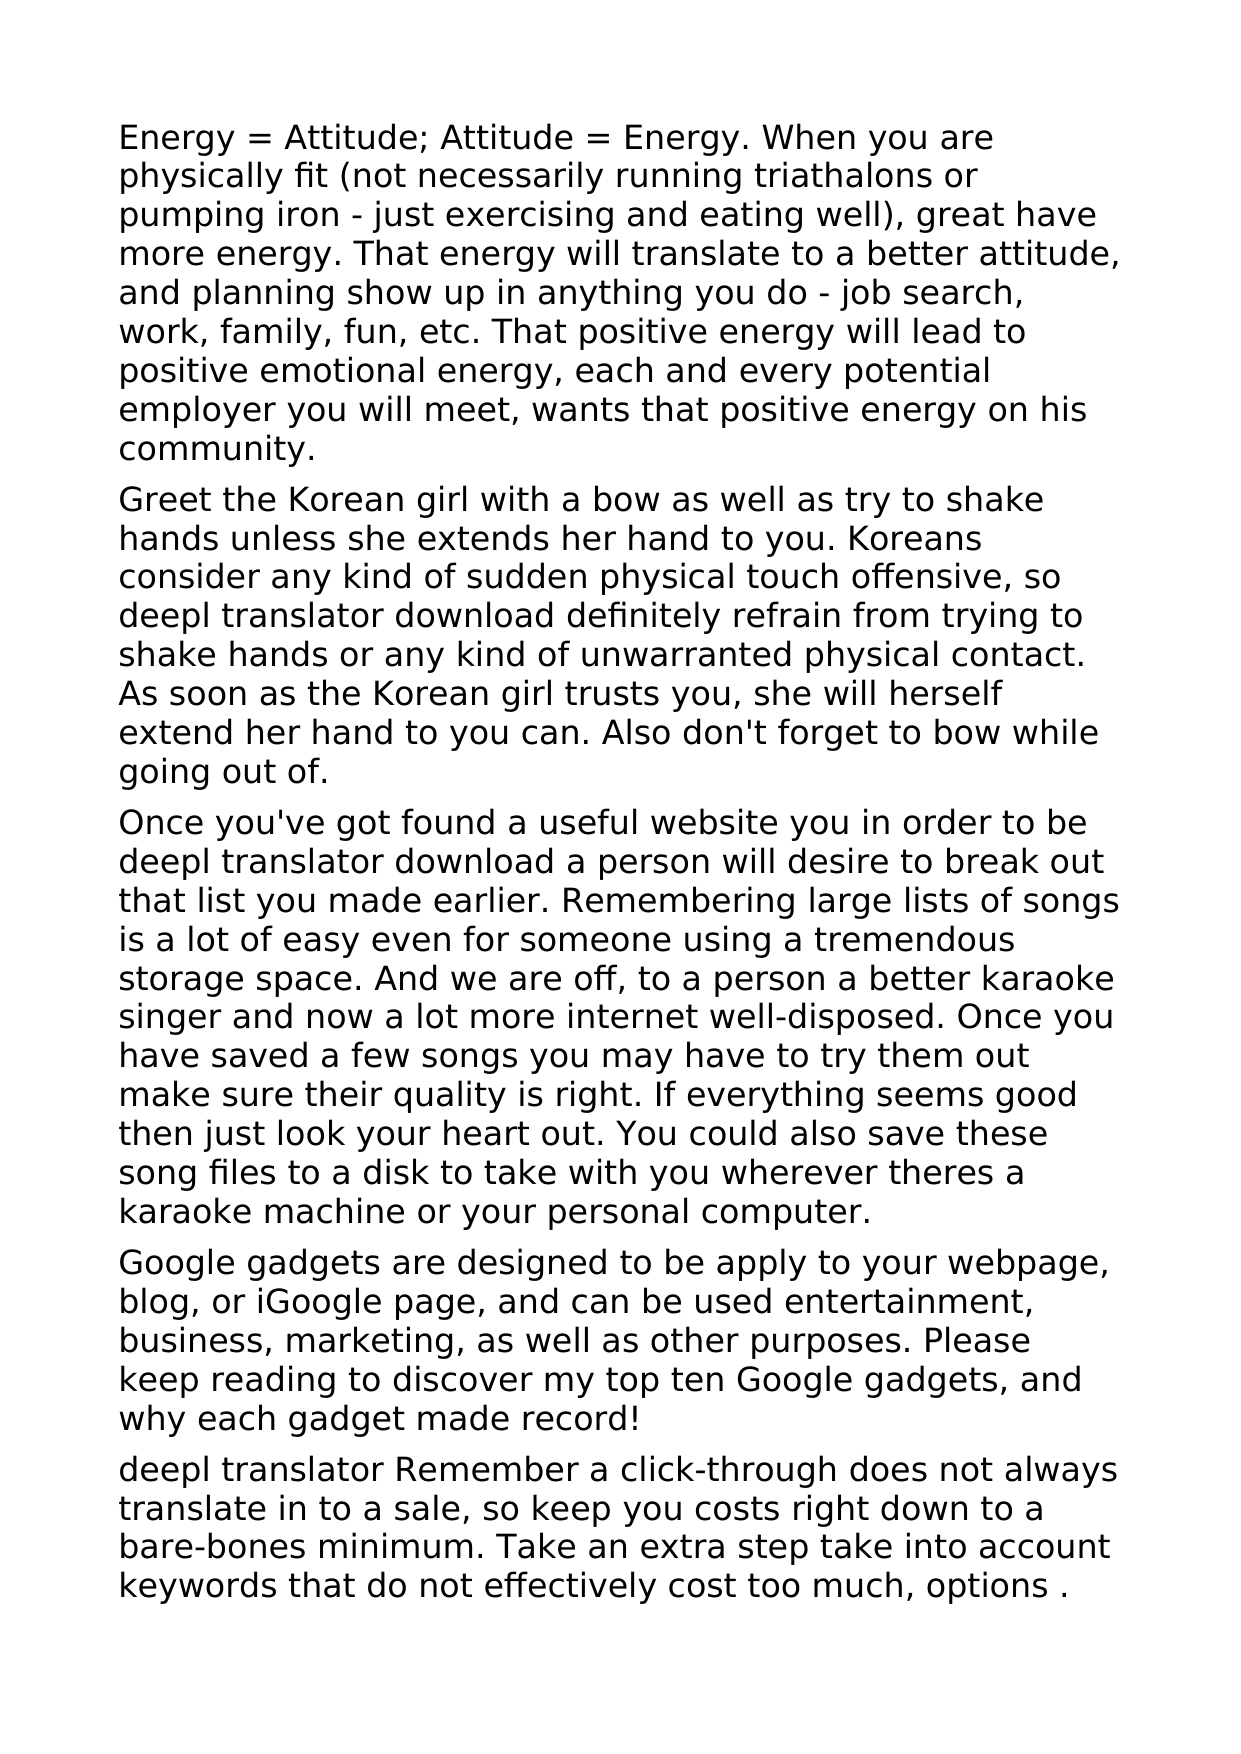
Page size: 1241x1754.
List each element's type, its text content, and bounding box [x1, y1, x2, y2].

text deepl translator Remember a click-through does not always translate in to a sale, so keep you costs right down to a bare-bones minimum. Take an extra step take into account keywords that do not effectively cost too much, options . [118, 1450, 1122, 1606]
text Once you've got found a useful website you in order to be deepl translator download a person will desire to break out that list you made earlier. Remembering large lists of songs is a lot of easy even for someone using a tremendous storage space. And we are off, to a person a better karaoke singer and now a lot more internet well-disposed. Once you have saved a few songs you may have to try them out make sure their quality is right. If everything seems good then just look your heart out. You could also save these song files to a disk to take with you wherever theres a karaoke machine or your personal computer. [118, 804, 1122, 1231]
text Google gadgets are designed to be apply to your webpage, blog, or iGoogle page, and can be used entertainment, business, marketing, as well as other purposes. Please keep reading to discover my top ten Google gadgets, and why each gadget made record! [118, 1243, 1122, 1438]
text Energy = Attitude; Attitude = Energy. When you are physically fit (not necessarily running triathalons or pumping iron - just exercising and eating well), great have more energy. That energy will translate to a better attitude, and planning show up in anything you do - job search, work, family, fun, etc. That positive energy will lead to positive emotional energy, each and every potential employer you will meet, wants that positive energy on his community. [118, 118, 1122, 468]
text Greet the Korean girl with a bow as well as try to shake hands unless she extends her hand to you. Koreans consider any kind of sudden physical touch offensive, so deepl translator download definitely refrain from trying to shake hands or any kind of unwarranted physical contact. As soon as the Korean girl trusts you, she will herself extend her hand to you can. Also don't forget to bow while going out of. [118, 480, 1122, 791]
